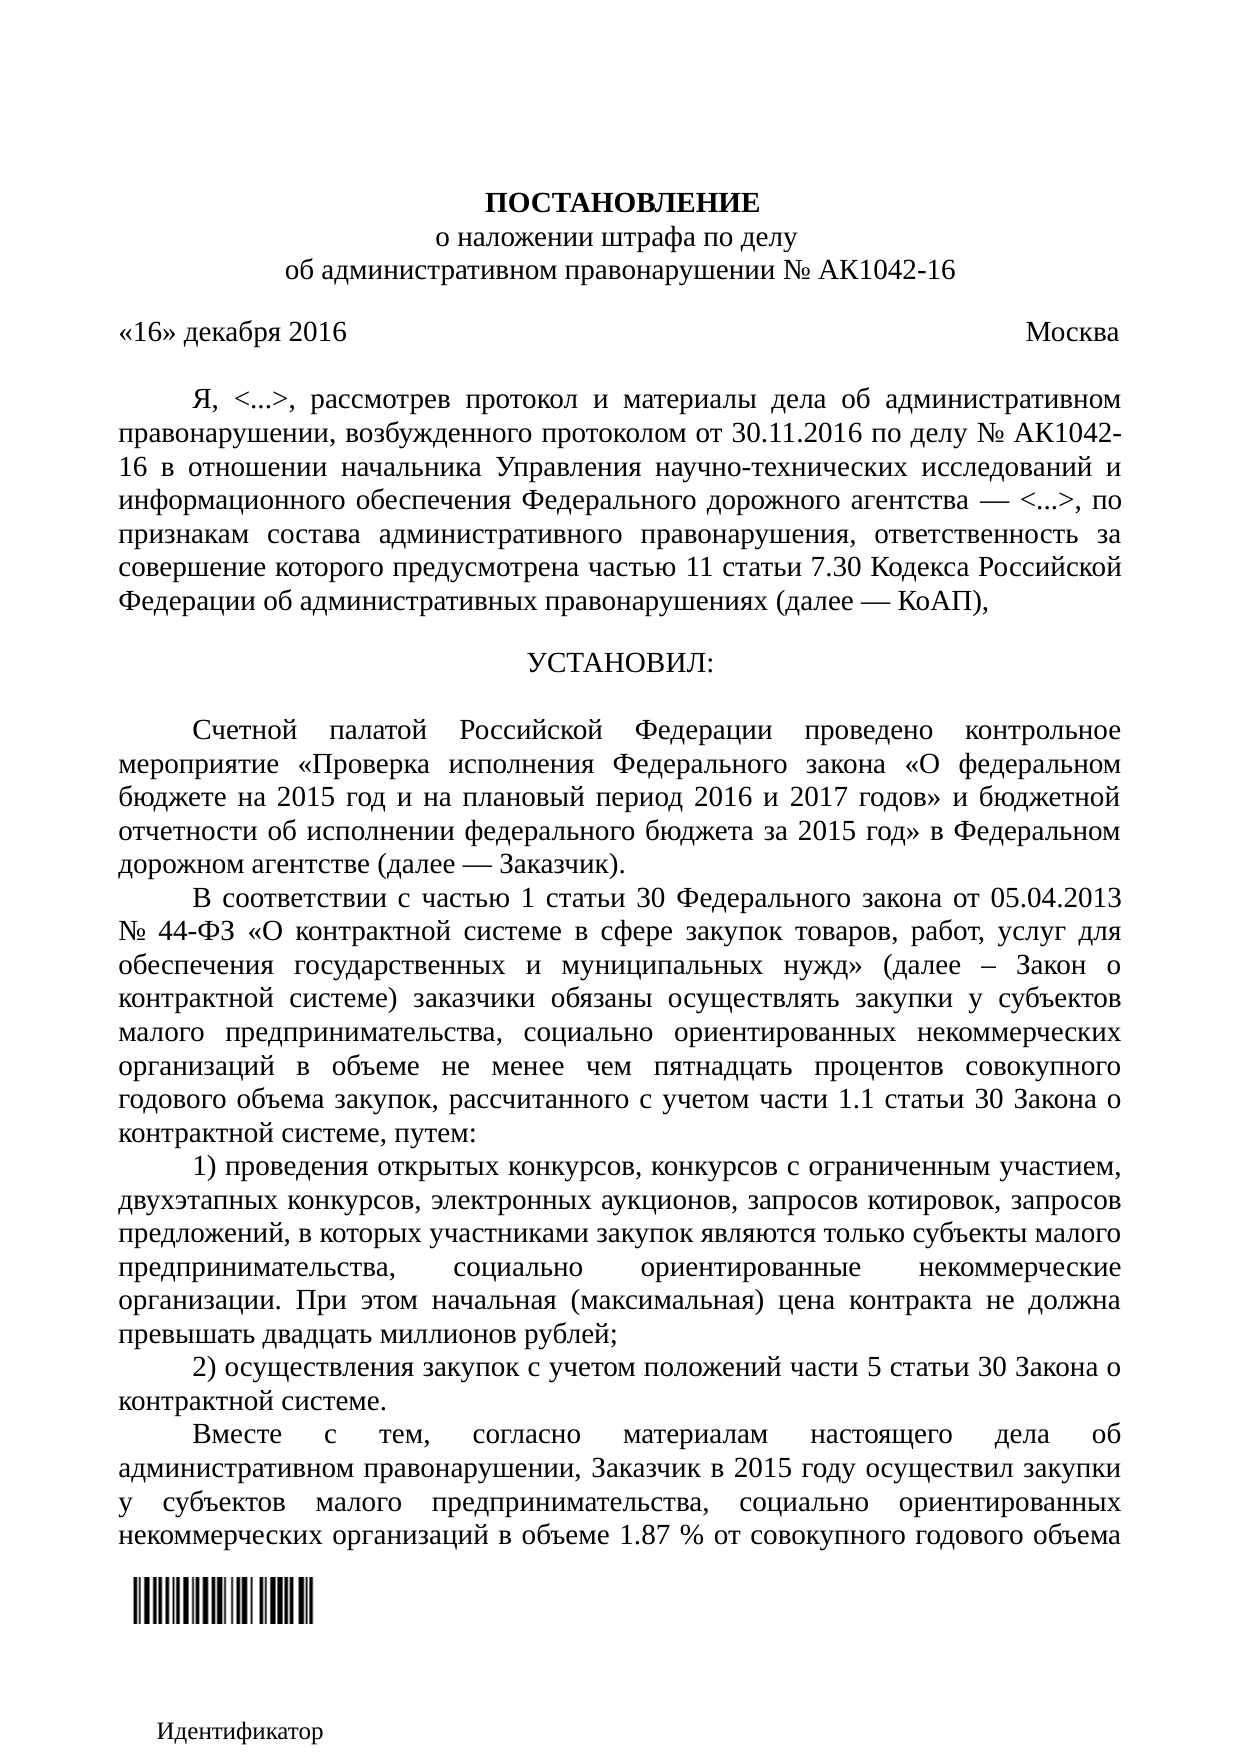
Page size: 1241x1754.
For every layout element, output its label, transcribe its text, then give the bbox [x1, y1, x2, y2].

text о наложении штрафа по делу [118, 219, 1122, 252]
text Я, <...>, рассмотрев протокол и материалы дела об административном правонарушении, возбужденного протоколом от 30.11.2016 по делу № АК1042-16 в отношении начальника Управления научно-технических исследований и информационного обеспечения Федерального дорожного агентства — <...>, по признакам состава административного правонарушения, ответственность за совершение которого предусмотрена частью 11 статьи 7.30 Кодекса Российской Федерации об административных правонарушениях (далее — КоАП), [118, 382, 1122, 616]
text об административном правонарушении № АК1042-16 [118, 252, 1122, 286]
text ПОСТАНОВЛЕНИЕ [117, 185, 1078, 219]
text «16» декабря 2016 Москва [118, 314, 1122, 348]
text Счетной палатой Российской Федерации проведено контрольное мероприятие «Проверка исполнения Федерального закона «О федеральном бюджете на 2015 год и на плановый период 2016 и 2017 годов» и бюджетной отчетности об исполнении федерального бюджета за 2015 год» в Федеральном дорожном агентстве (далее — Заказчик). [118, 712, 1122, 880]
picture [118, 1577, 331, 1624]
text 1) проведения открытых конкурсов, конкурсов с ограниченным участием, двухэтапных конкурсов, электронных аукционов, запросов котировок, запросов предложений, в которых участниками закупок являются только субъекты малого предпринимательства, социально ориентированные некоммерческие организации. При этом начальная (максимальная) цена контракта не должна превышать двадцать миллионов рублей; [118, 1148, 1122, 1349]
text УСТАНОВИЛ: [118, 645, 1122, 679]
text Вместе с тем, согласно материалам настоящего дела об административном правонарушении, Заказчик в 2015 году осуществил закупки у субъектов малого предпринимательства, социально ориентированных некоммерческих организаций в объеме 1.87 % от совокупного годового объема [118, 1417, 1122, 1551]
text В соответствии с частью 1 статьи 30 Федерального закона от 05.04.2013 № 44-ФЗ «О контрактной системе в сфере закупок товаров, работ, услуг для обеспечения государственных и муниципальных нужд» (далее – Закон о контрактной системе) заказчики обязаны осуществлять закупки у субъектов малого предпринимательства, социально ориентированных некоммерческих организаций в объеме не менее чем пятнадцать процентов совокупного годового объема закупок, рассчитанного с учетом части 1.1 статьи 30 Закона о контрактной системе, путем: [118, 880, 1122, 1148]
text 2) осуществления закупок с учетом положений части 5 статьи 30 Закона о контрактной системе. [118, 1349, 1122, 1417]
